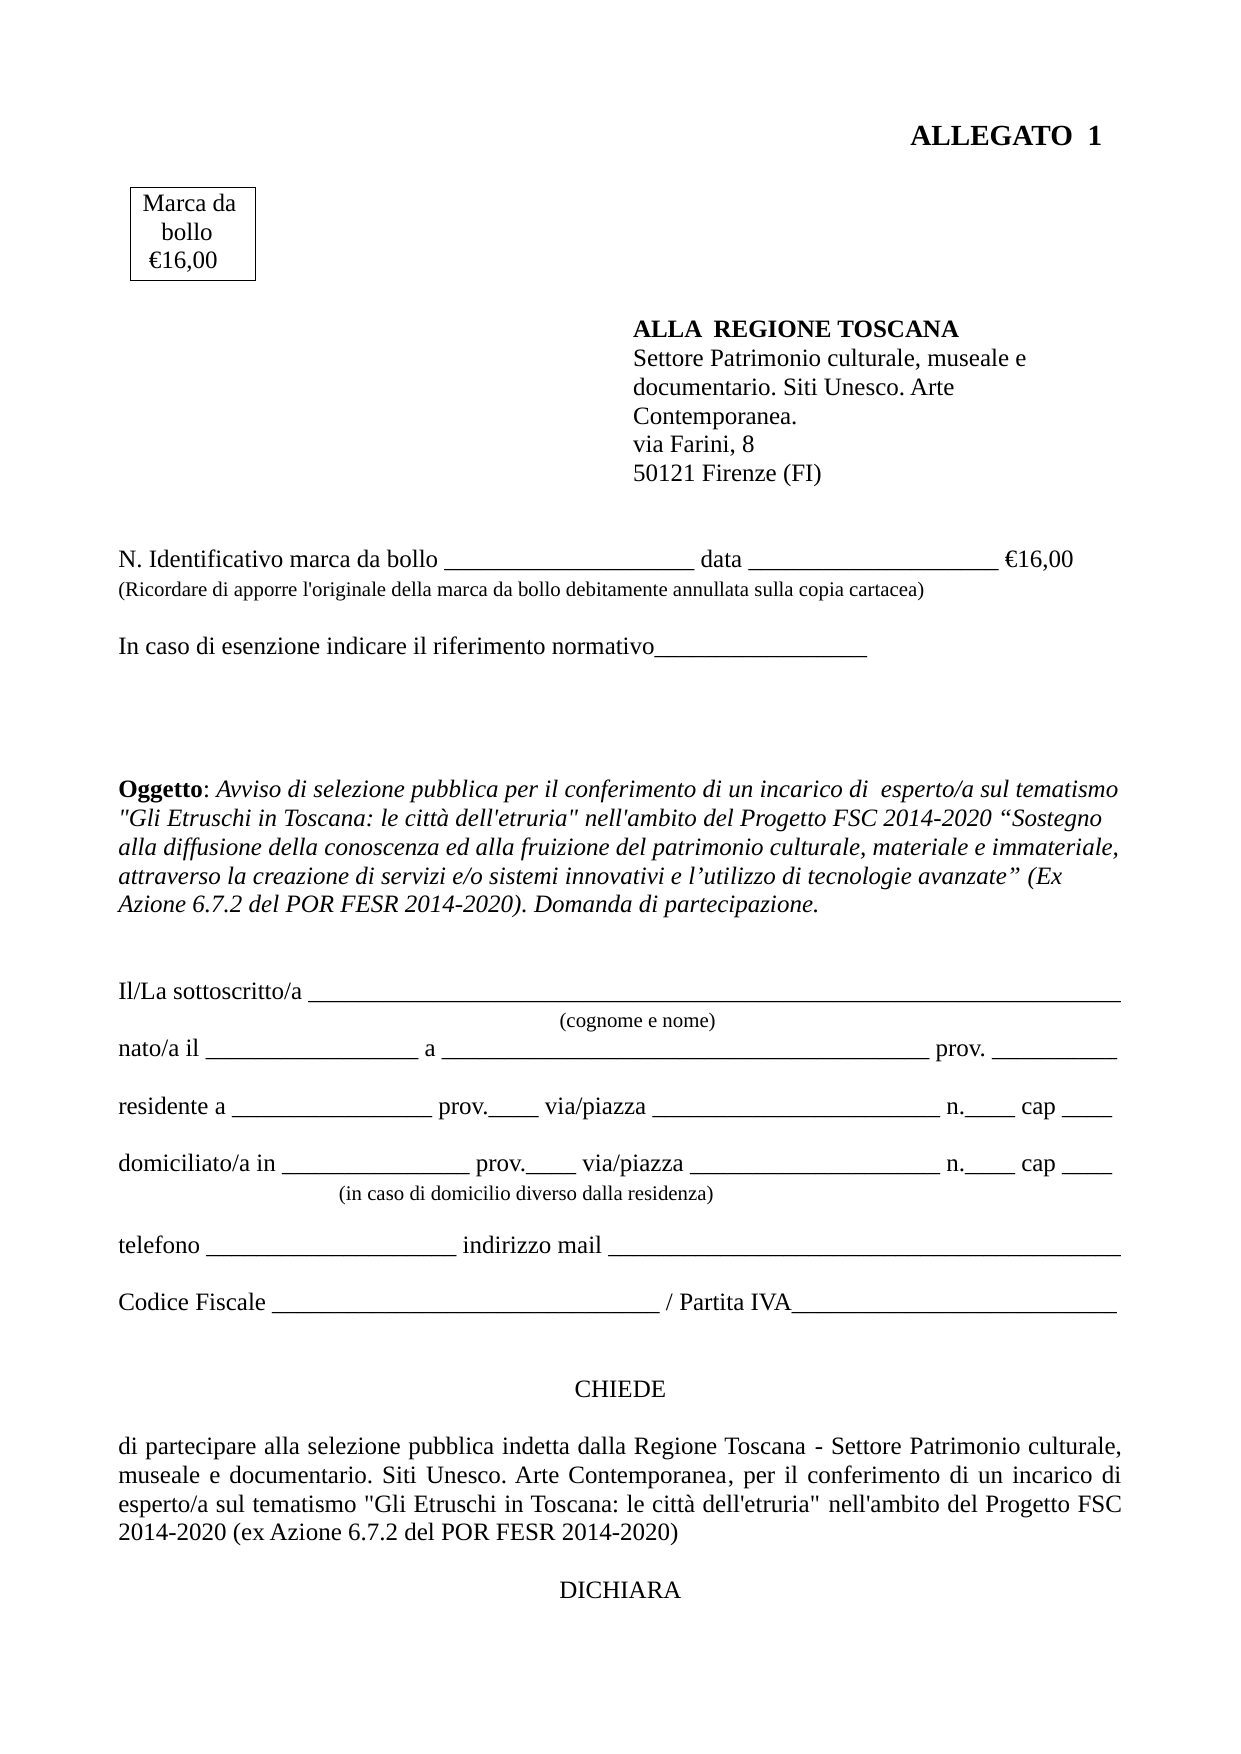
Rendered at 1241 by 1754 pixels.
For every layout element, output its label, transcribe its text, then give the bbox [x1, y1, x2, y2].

text DICHIARA [118, 1575, 1122, 1604]
text di partecipare alla selezione pubblica indetta dalla Regione Toscana - Settore Patrimonio culturale, museale e documentario. Siti Unesco. Arte Contemporanea, per il conferimento di un incarico di esperto/a sul tematismo "Gli Etruschi in Toscana: le città dell'etruria" nell'ambito del Progetto FSC 2014-2020 (ex Azione 6.7.2 del POR FESR 2014-2020) [118, 1431, 1122, 1546]
text N. Identificativo marca da bollo ____________________ data ____________________ €16,00 [118, 544, 1122, 573]
text nato/a il _________________ a _______________________________________ prov. __________ [118, 1033, 1122, 1062]
text Il/La sottoscritto/a _________________________________________________________________ [118, 976, 1122, 1004]
text ALLA REGIONE TOSCANA [118, 314, 1122, 343]
text 50121 Firenze (FI) [118, 458, 1122, 487]
text domiciliato/a in _______________ prov.____ via/piazza ____________________ n.____ cap ____ [118, 1148, 1122, 1177]
text ALLEGATO 1 [118, 118, 1122, 152]
text (in caso di domicilio diverso dalla residenza) [118, 1177, 1122, 1206]
text Oggetto: Avviso di selezione pubblica per il conferimento di un incarico di esperto/a sul tematismo "Gli Etruschi in Toscana: le città dell'etruria" nell'ambito del Progetto FSC 2014-2020 “Sostegno alla diffusione della conoscenza ed alla fruizione del patrimonio culturale, materiale e immateriale, attraverso la creazione di servizi e/o sistemi innovativi e l’utilizzo di tecnologie avanzate” (Ex Azione 6.7.2 del POR FESR 2014-2020). Domanda di partecipazione. [118, 774, 1122, 918]
text (cognome e nome) [118, 1004, 1122, 1033]
text CHIEDE [118, 1374, 1122, 1402]
text (Ricordare di apporre l'originale della marca da bollo debitamente annullata sulla copia cartacea) [118, 573, 1122, 602]
text telefono ____________________ indirizzo mail _________________________________________ [118, 1230, 1122, 1259]
text via Farini, 8 [118, 429, 1122, 458]
text Codice Fiscale _______________________________ / Partita IVA__________________________ [118, 1287, 1122, 1316]
text Settore Patrimonio culturale, museale e documentario. Siti Unesco. Arte Contemporanea. [118, 343, 1122, 429]
text residente a ________________ prov.____ via/piazza _______________________ n.____ cap ____ [118, 1091, 1122, 1119]
text In caso di esenzione indicare il riferimento normativo_________________ [118, 631, 1122, 659]
